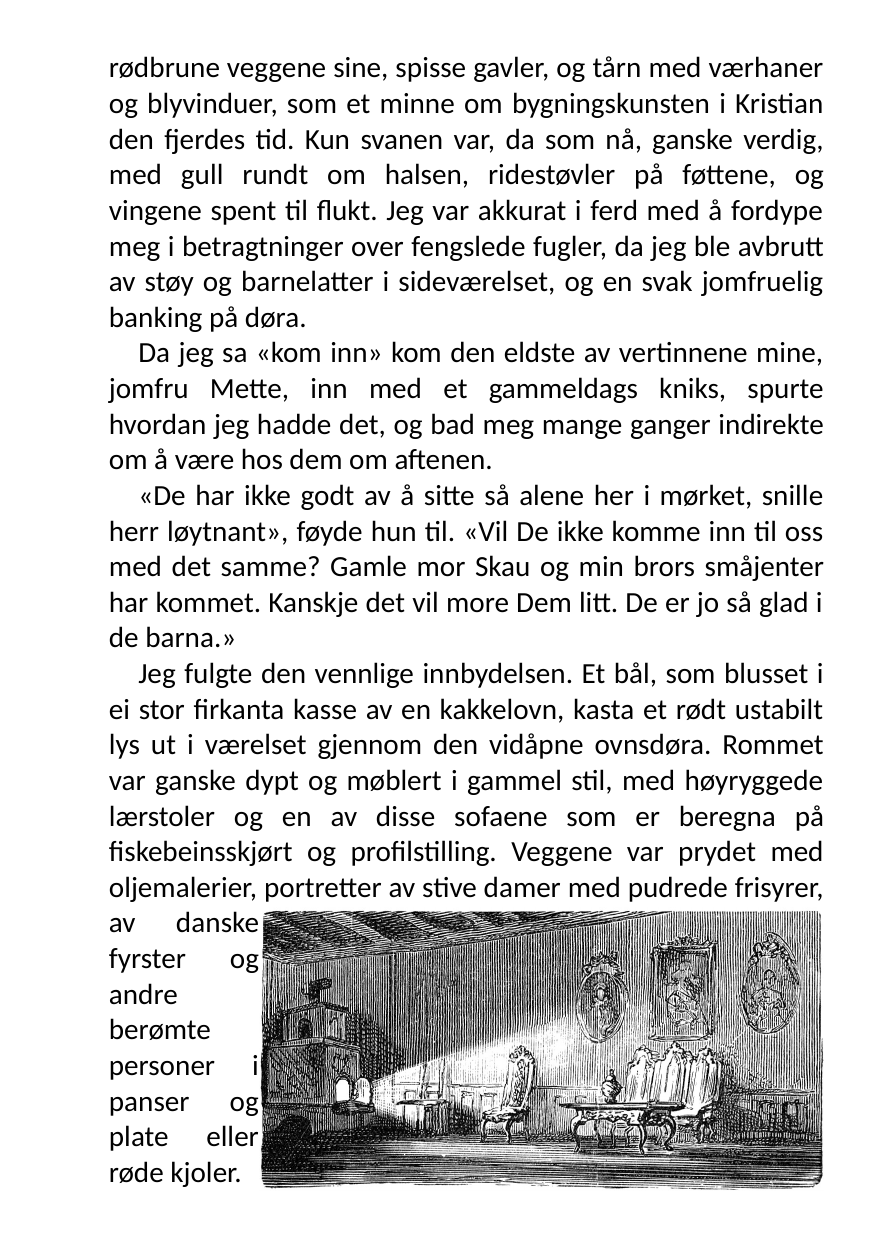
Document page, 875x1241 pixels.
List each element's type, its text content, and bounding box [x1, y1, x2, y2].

text Jeg fulgte den vennlige innbydelsen. Et bål, som blusset i ei stor firkanta kasse av en kakkelovn, kasta et rødt ustabilt lys ut i værelset gjennom den vidåpne ovnsdøra. Rommet var ganske dypt og møblert i gammel stil, med høyryggede lærstoler og en av disse sofaene som er beregna på fiskebeinsskjørt og profilstilling. Veggene var prydet med oljemalerier, portretter av stive damer med pudrede frisyrer, av danske fyrster og andre berømte personer i panser og plate eller røde kjoler. [109, 655, 824, 1189]
picture [258, 907, 825, 1191]
text «De har ikke godt av å sitte så alene her i mørket, snille herr løytnant», føyde hun til. «Vil De ikke komme inn til oss med det samme? Gamle mor Skau og min brors småjenter har kommet. Kanskje det vil more Dem litt. De er jo så glad i de barna.» [109, 477, 824, 655]
text Da jeg sa «kom inn» kom den eldste av vertinnene mine, jomfru Mette, inn med et gammeldags kniks, spurte hvordan jeg hadde det, og bad meg mange ganger indirekte om å være hos dem om aftenen. [109, 334, 824, 477]
text rødbrune veggene sine, spisse gavler, og tårn med værhaner og blyvinduer, som et minne om bygningskunsten i Kristian den fjerdes tid. Kun svanen var, da som nå, ganske verdig, med gull rundt om halsen, ridestøvler på føttene, og vingene spent til flukt. Jeg var akkurat i ferd med å fordype meg i betragtninger over fengslede fugler, da jeg ble avbrutt av støy og barnelatter i sideværelset, og en svak jomfruelig banking på døra. [109, 49, 824, 334]
